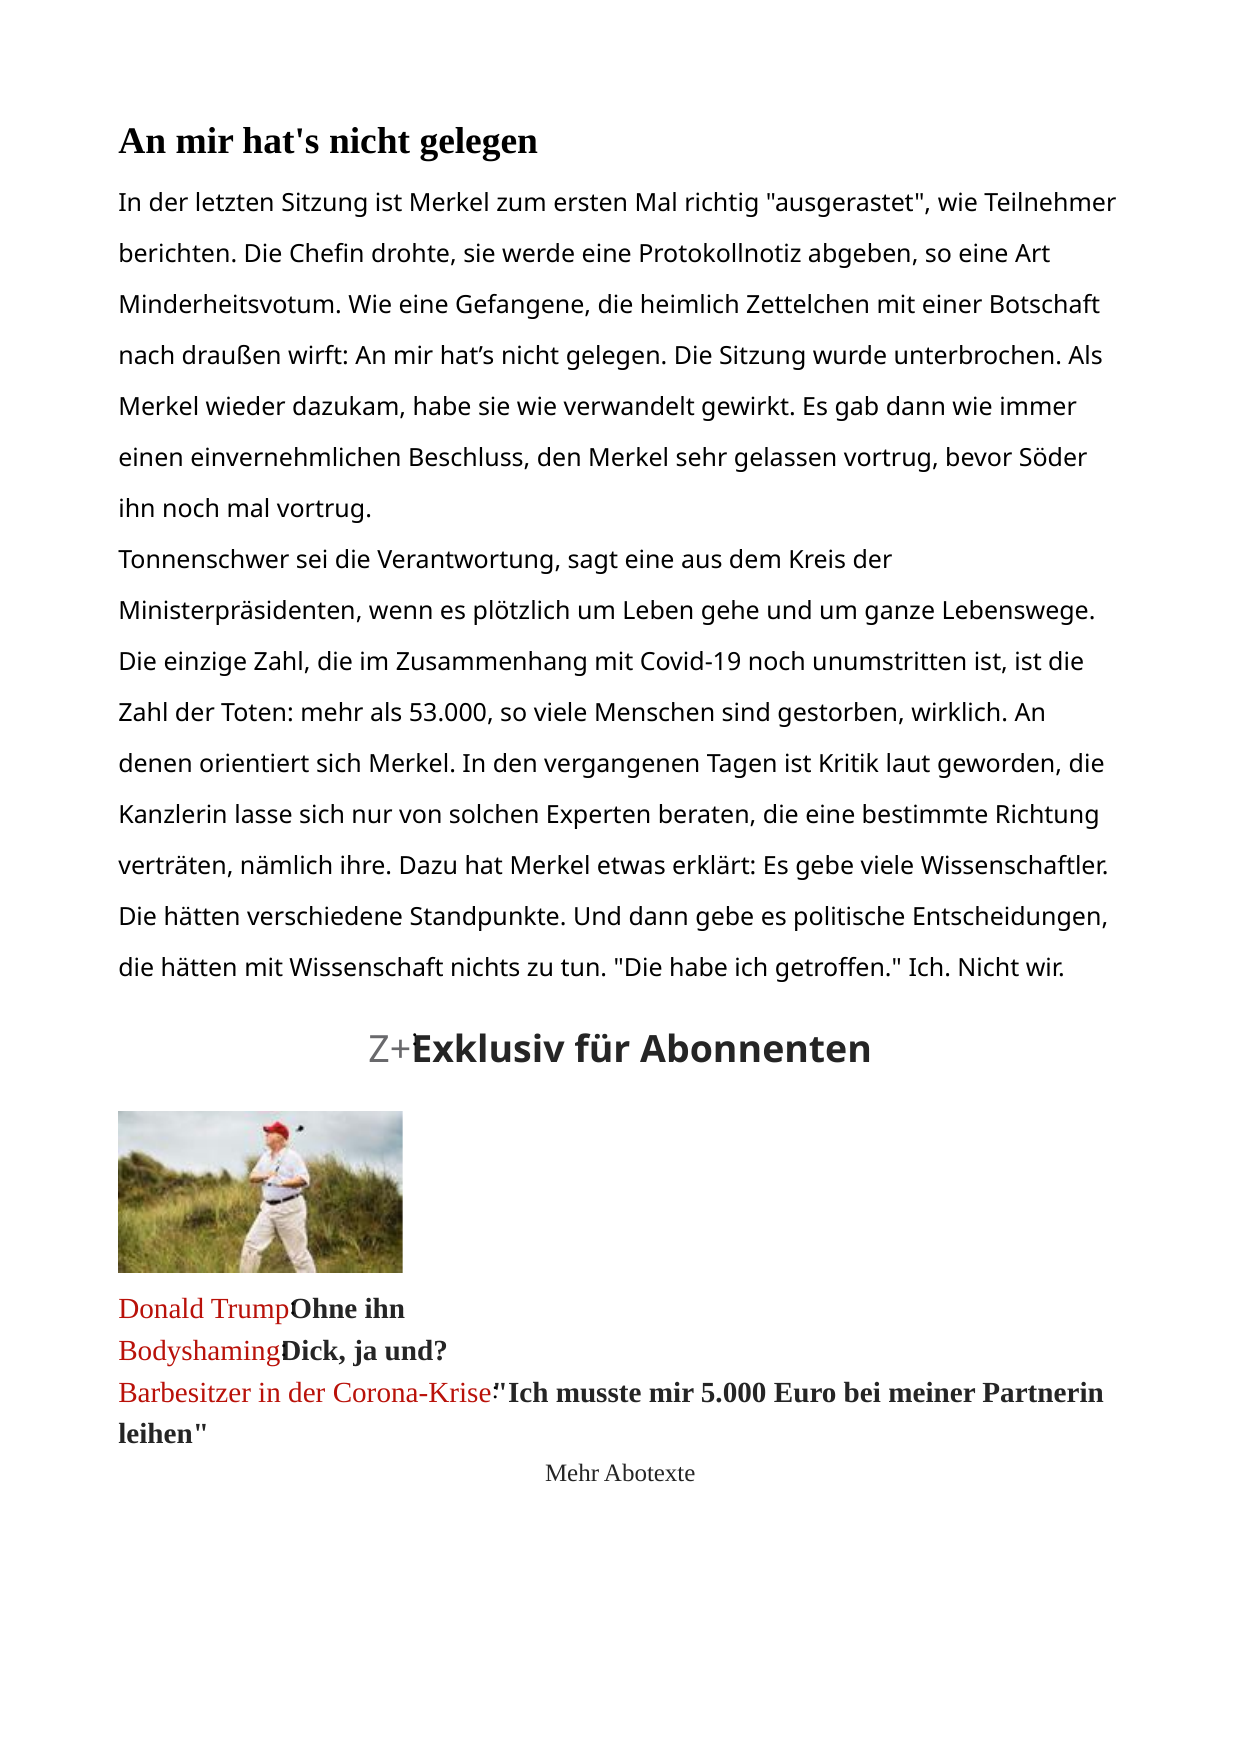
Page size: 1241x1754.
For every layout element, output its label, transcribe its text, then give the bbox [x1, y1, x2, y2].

text Mehr Abotexte [118, 1458, 1122, 1487]
text In der letzten Sitzung ist Merkel zum ersten Mal richtig "ausgerastet", wie Teilnehmer berichten. Die Chefin drohte, sie werde eine Protokollnotiz abgeben, so eine Art Minderheitsvotum. Wie eine Gefangene, die heimlich Zettelchen mit einer Botschaft nach draußen wirft: An mir hat’s nicht gelegen. Die Sitzung wurde unterbrochen. Als Merkel wieder dazukam, habe sie wie verwandelt gewirkt. Es gab dann wie immer einen einvernehmlichen Beschluss, den Merkel sehr gelassen vortrug, bevor Söder ihn noch mal vortrug. [118, 184, 1122, 525]
picture [118, 1111, 403, 1273]
subtitle BodyshamingDick, ja und? [118, 1333, 1122, 1366]
subtitle An mir hat's nicht gelegen [118, 118, 1122, 161]
subtitle Barbesitzer in der Corona-Krise"Ich musste mir 5.000 Euro bei meiner Partnerin leihen" [118, 1375, 1122, 1450]
subtitle Donald TrumpOhne ihn [118, 1291, 1122, 1324]
subtitle Z+Exklusiv für Abonnenten [118, 1022, 1122, 1073]
text Tonnenschwer sei die Verantwortung, sagt eine aus dem Kreis der Ministerpräsidenten, wenn es plötzlich um Leben gehe und um ganze Lebenswege. Die einzige Zahl, die im Zusammenhang mit Covid-19 noch unumstritten ist, ist die Zahl der Toten: mehr als 53.000, so viele Menschen sind gestorben, wirklich. An denen orientiert sich Merkel. In den vergangenen Tagen ist Kritik laut geworden, die Kanzlerin lasse sich nur von solchen Experten beraten, die eine bestimmte Richtung verträten, nämlich ihre. Dazu hat Merkel etwas erklärt: Es gebe viele Wissenschaftler. Die hätten verschiedene Standpunkte. Und dann gebe es politische Entscheidungen, die hätten mit Wissenschaft nichts zu tun. "Die habe ich getroffen." Ich. Nicht wir. [118, 542, 1122, 984]
